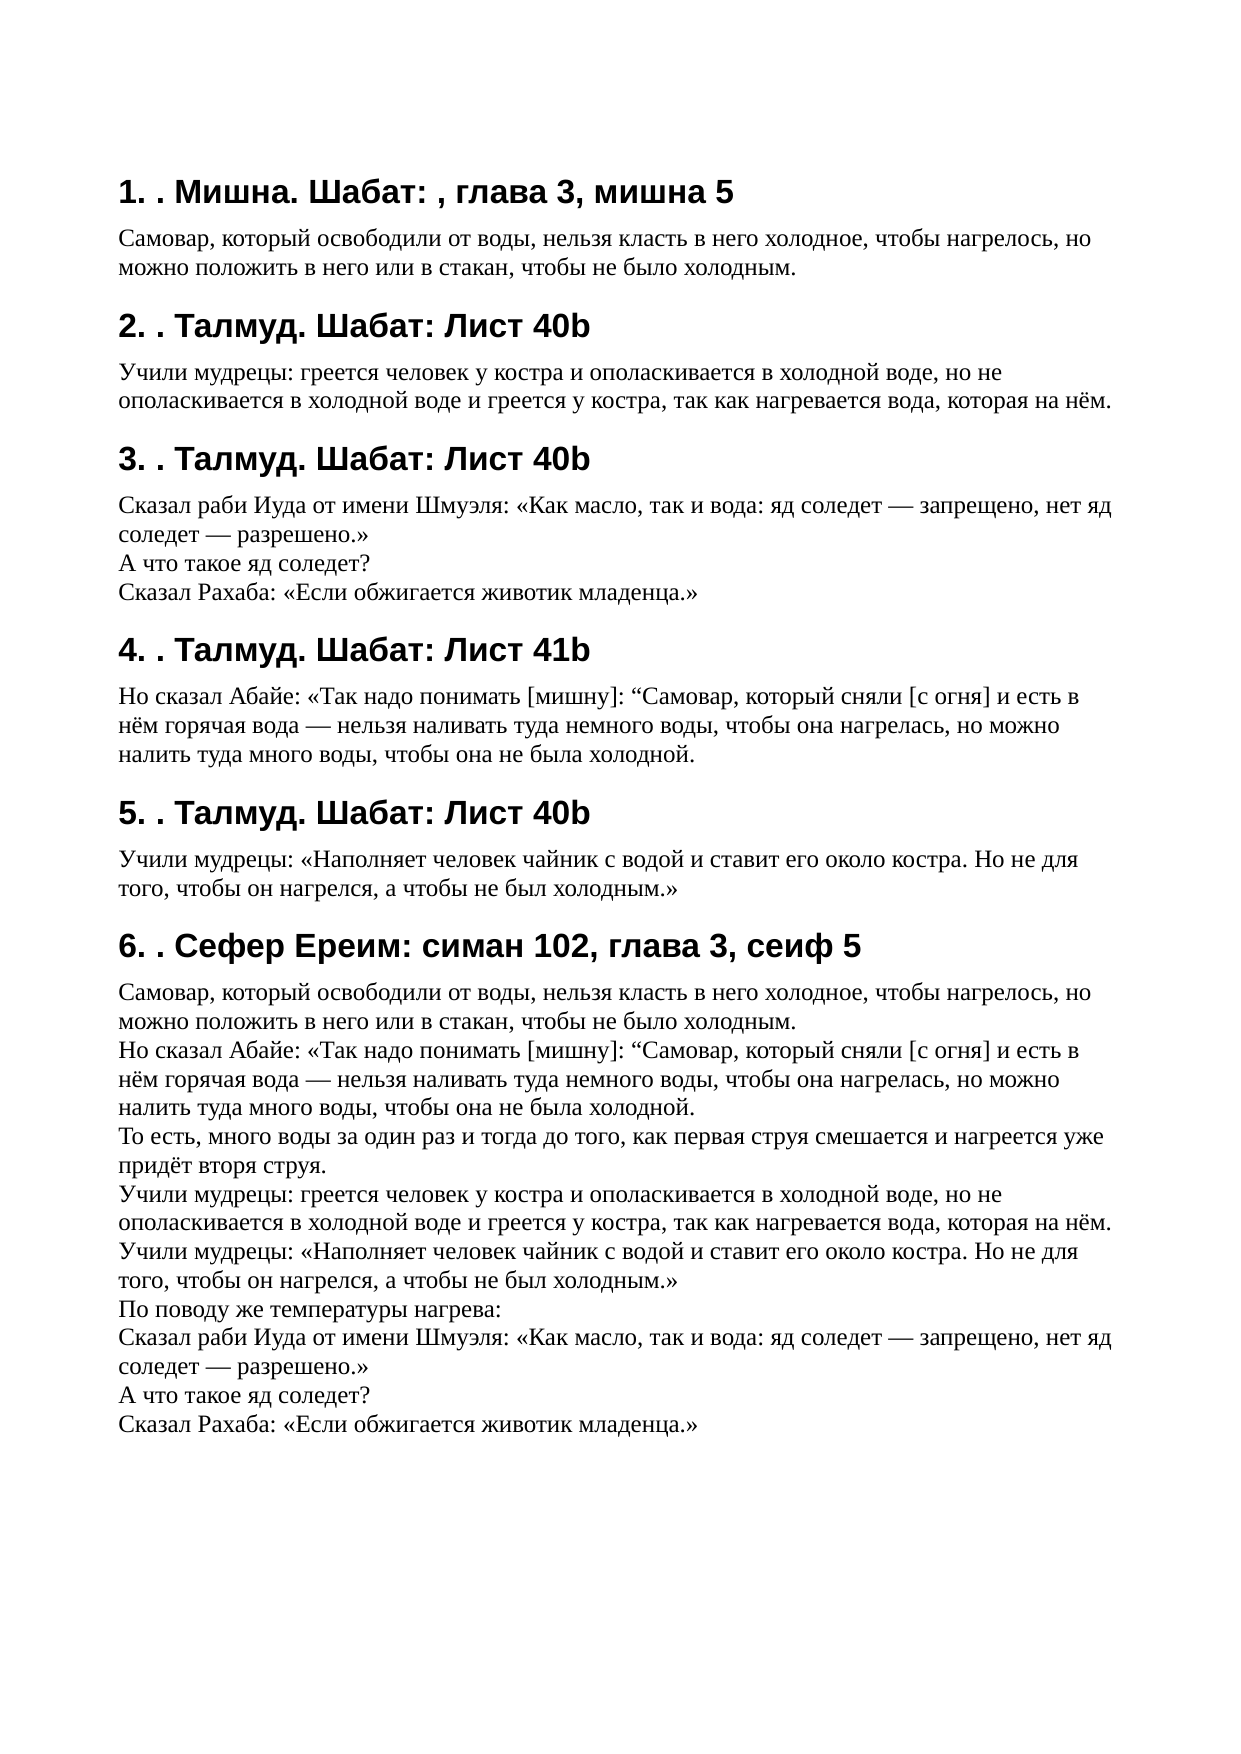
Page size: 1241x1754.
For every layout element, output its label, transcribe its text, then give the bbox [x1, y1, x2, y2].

subtitle . Мишна. Шабат: , глава 3, мишна 5 [118, 147, 1122, 176]
text Но сказал Абайе: «Так надо понимать [мишну]: “Самовар, который сняли [с огня] и есть в нём горячая вода — нельзя наливать туда немного воды, чтобы она нагрелась, но можно налить туда много воды, чтобы она не была холодной. [118, 751, 1122, 837]
subtitle . Талмуд. Шабат: Лист 40b [118, 233, 1122, 262]
text Но сказал Абайе: «Так надо понимать [мишну]: “Самовар, который сняли [с огня] и есть в нём горячая вода — нельзя наливать туда немного воды, чтобы она нагрелась, но можно налить туда много воды, чтобы она не была холодной. [118, 492, 1122, 578]
subtitle . Сефер Ереим: симан 102, глава 3, сеиф 5 [118, 664, 1122, 693]
subtitle . Талмуд. Шабат: Лист 41b [118, 463, 1122, 492]
text А что такое яд соледет? [118, 1096, 1122, 1124]
text А что такое яд соледет? [118, 406, 1122, 434]
text Сказал Рахаба: «Если обжигается животик младенца.» [118, 434, 1122, 463]
text Сказал раби Иуда от имени Шмуэля: «Как масло, так и вода: яд соледет — запрещено, нет яд соледет — разрешено.» [118, 1038, 1122, 1096]
text По поводу же температуры нагрева: [118, 1009, 1122, 1038]
text Самовар, который освободили от воды, нельзя класть в него холодное, чтобы нагрелось, но можно положить в него или в стакан, чтобы не было холодным. [118, 693, 1122, 751]
text Учили мудрецы: греется человек у костра и ополаскивается в холодной воде, но не ополаскивается в холодной воде и греется у костра, так как нагревается вода, которая на нём. [118, 262, 1122, 319]
text Учили мудрецы: «Наполняет человек чайник с водой и ставит его около костра. Но не для того, чтобы он нагрелся, а чтобы не был холодным.» [118, 952, 1122, 1009]
text Сказал Рахаба: «Если обжигается животик младенца.» [118, 1124, 1122, 1153]
text Сказал раби Иуда от имени Шмуэля: «Как масло, так и вода: яд соледет — запрещено, нет яд соледет — разрешено.» [118, 348, 1122, 406]
text Самовар, который освободили от воды, нельзя класть в него холодное, чтобы нагрелось, но можно положить в него или в стакан, чтобы не было холодным. [118, 176, 1122, 233]
text То есть, много воды за один раз и тогда до того, как первая струя смешается и нагреется уже придёт вторя струя. [118, 837, 1122, 894]
subtitle . Талмуд. Шабат: Лист 40b [118, 319, 1122, 348]
text Учили мудрецы: «Наполняет человек чайник с водой и ставит его около костра. Но не для того, чтобы он нагрелся, а чтобы не был холодным.» [118, 607, 1122, 664]
text Учили мудрецы: греется человек у костра и ополаскивается в холодной воде, но не ополаскивается в холодной воде и греется у костра, так как нагревается вода, которая на нём. [118, 894, 1122, 952]
subtitle . Талмуд. Шабат: Лист 40b [118, 578, 1122, 607]
